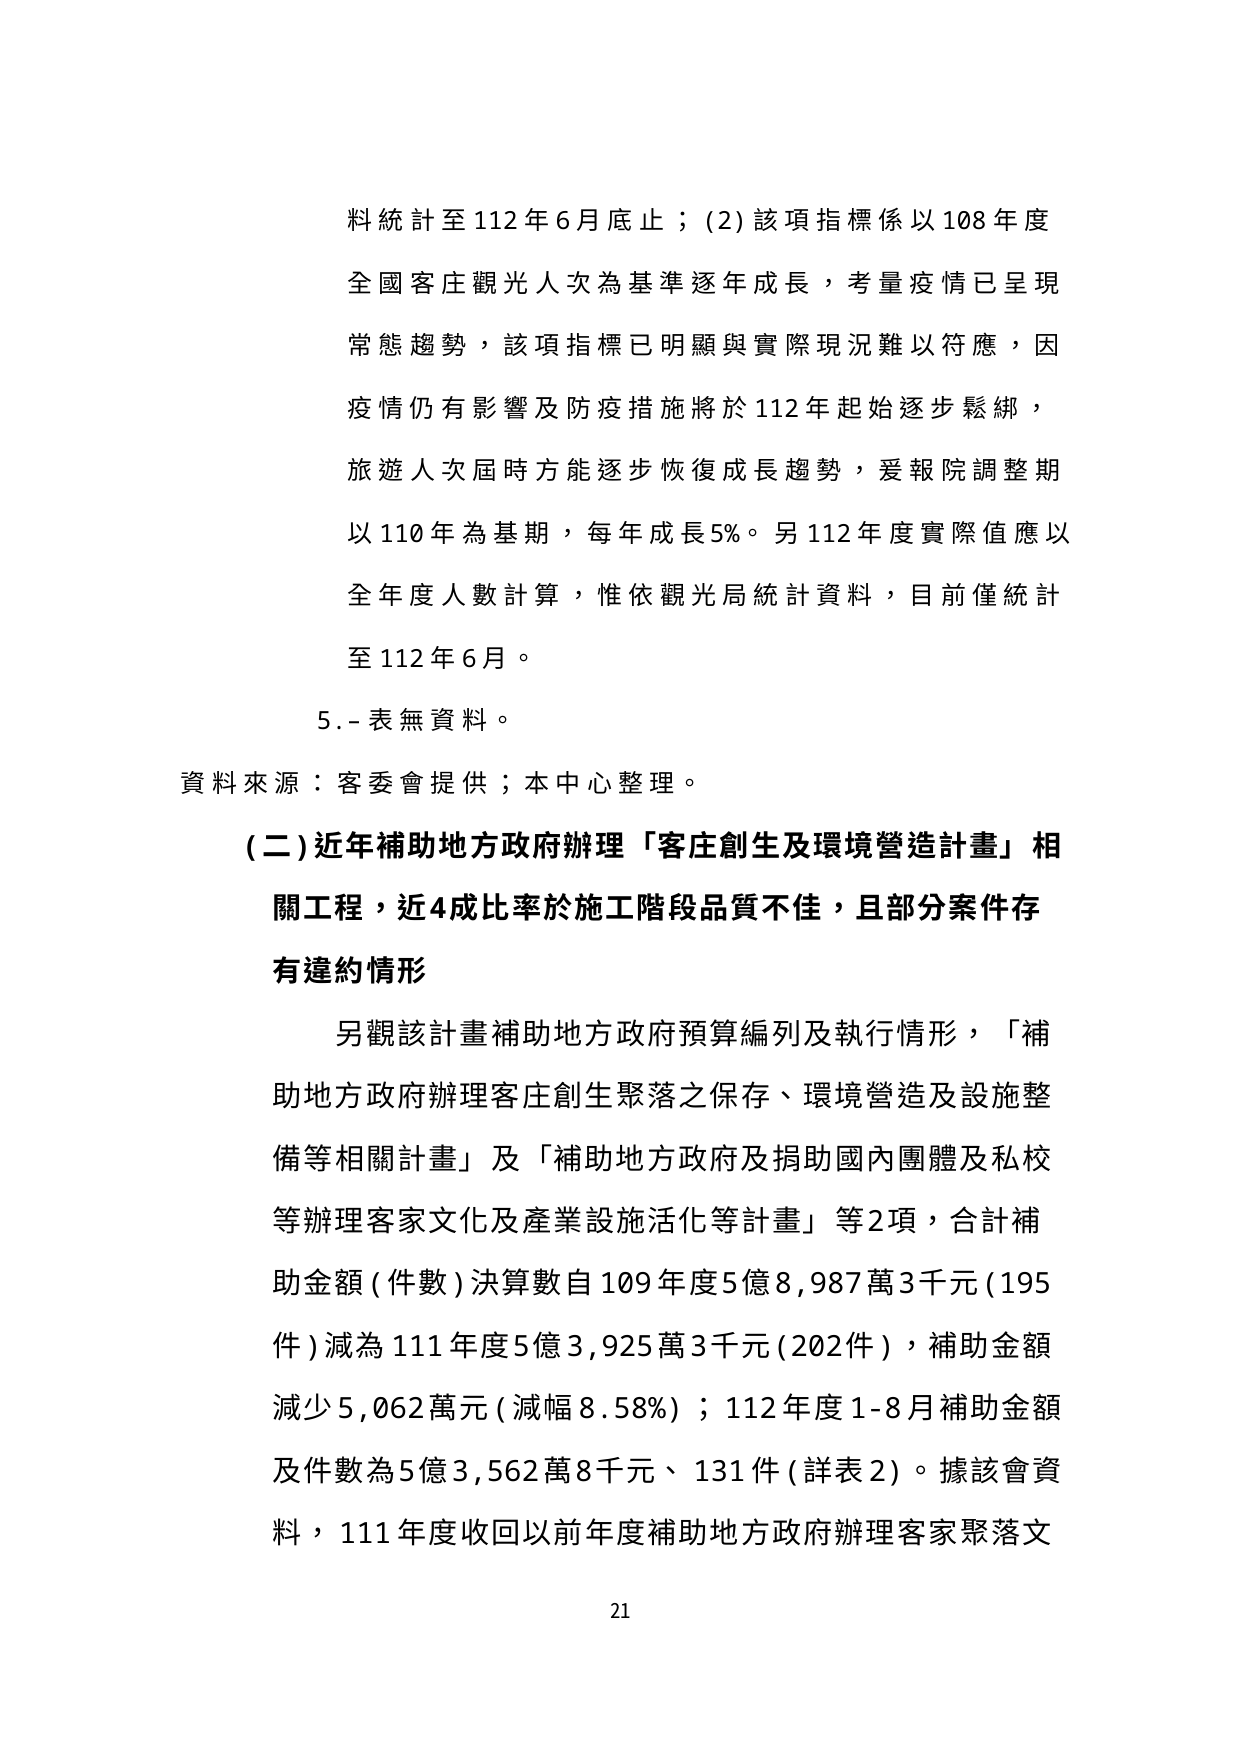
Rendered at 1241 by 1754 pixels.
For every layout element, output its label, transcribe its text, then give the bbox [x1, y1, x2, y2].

text 5.–表無資料。 [312, 677, 1068, 740]
text 料統計至112年6月底止；(2)該項指標係以108年度全國客庄觀光人次為基準逐年成長，考量疫情已呈現常態趨勢，該項指標已明顯與實際現況難以符應，因疫情仍有影響及防疫措施將於112年起始逐步鬆綁，旅遊人次屆時方能逐步恢復成長趨勢，爰報院調整期以110年為基期，每年成長5%。另112年度實際值應以全年度人數計算，惟依觀光局統計資料，目前僅統計至112年6月。 [312, 177, 1078, 677]
text (二)近年補助地方政府辦理「客庄創生及環境營造計畫」相關工程，近4成比率於施工階段品質不佳，且部分案件存有違約情形 [236, 802, 1063, 990]
text 另觀該計畫補助地方政府預算編列及執行情形，「補助地方政府辦理客庄創生聚落之保存、環境營造及設施整備等相關計畫」及「補助地方政府及捐助國內團體及私校等辦理客家文化及產業設施活化等計畫」等2項，合計補助金額(件數)決算數自109年度5億8,987萬3千元(195件)減為111年度5億3,925萬3千元(202件)，補助金額減少5,062萬元(減幅8.58%)；112年度1-8月補助金額及件數為5億3,562萬8千元、131件(詳表2)。據該會資料，111年度收回以前年度補助地方政府辦理客家聚落文 [266, 990, 1063, 1552]
text 資料來源：客委會提供；本中心整理。 [174, 740, 1065, 802]
